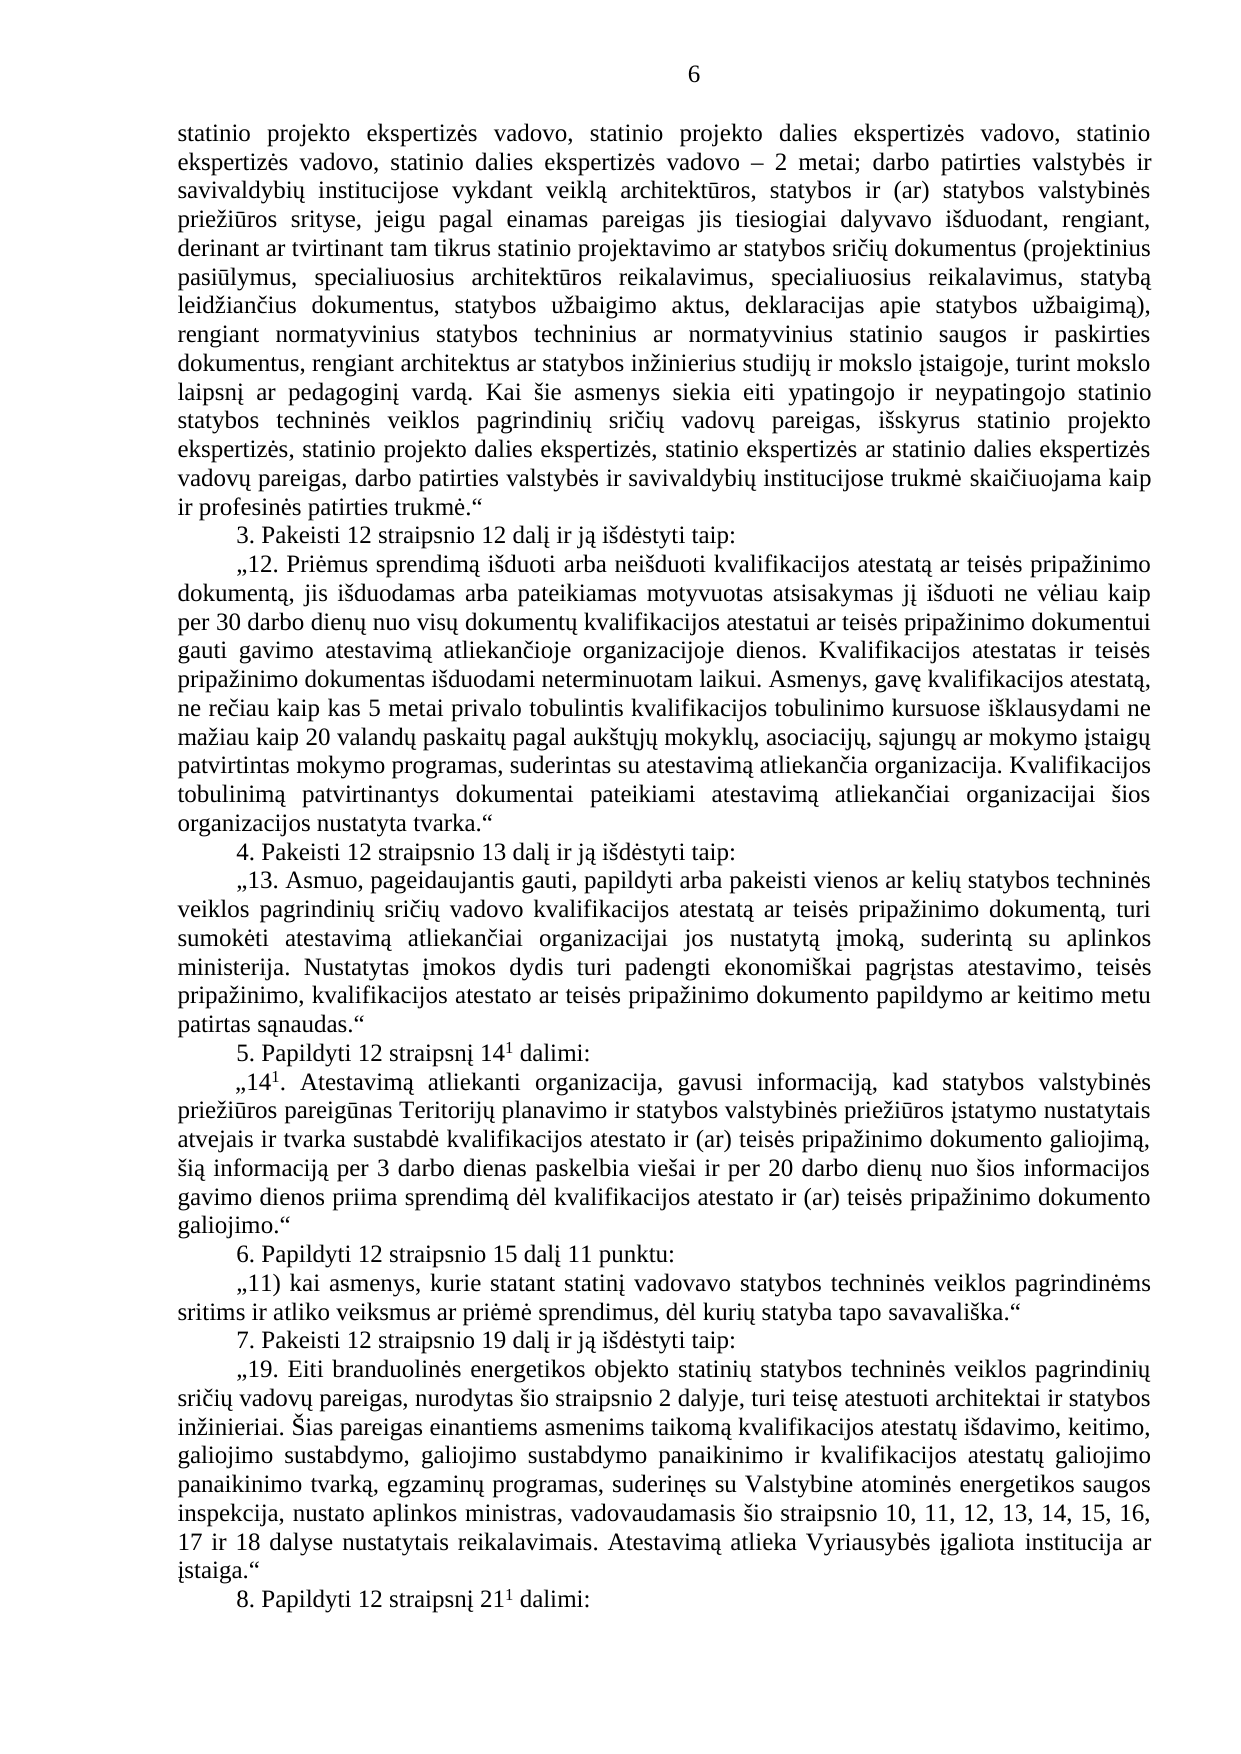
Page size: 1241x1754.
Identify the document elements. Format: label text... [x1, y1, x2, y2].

text „19. Eiti branduolinės energetikos objekto statinių statybos techninės veiklos pagrindinių sričių vadovų pareigas, nurodytas šio straipsnio 2 dalyje, turi teisę atestuoti architektai ir statybos inžinieriai. Šias pareigas einantiems asmenims taikomą kvalifikacijos atestatų išdavimo, keitimo, galiojimo sustabdymo, galiojimo sustabdymo panaikinimo ir kvalifikacijos atestatų galiojimo panaikinimo tvarką, egzaminų programas, suderinęs su Valstybine atominės energetikos saugos inspekcija, nustato aplinkos ministras, vadovaudamasis šio straipsnio 10, 11, 12, 13, 14, 15, 16, 17 ir 18 dalyse nustatytais reikalavimais. Atestavimą atlieka Vyriausybės įgaliota institucija ar įstaiga.“ [177, 1354, 1152, 1584]
text 3. Pakeisti 12 straipsnio 12 dalį ir ją išdėstyti taip: [177, 521, 1152, 549]
text 6. Papildyti 12 straipsnio 15 dalį 11 punktu: [177, 1239, 1152, 1268]
text 7. Pakeisti 12 straipsnio 19 dalį ir ją išdėstyti taip: [177, 1326, 1152, 1354]
text „13. Asmuo, pageidaujantis gauti, papildyti arba pakeisti vienos ar kelių statybos techninės veiklos pagrindinių sričių vadovo kvalifikacijos atestatą ar teisės pripažinimo dokumentą, turi sumokėti atestavimą atliekančiai organizacijai jos nustatytą įmoką, suderintą su aplinkos ministerija. Nustatytas įmokos dydis turi padengti ekonomiškai pagrįstas atestavimo, teisės pripažinimo, kvalifikacijos atestato ar teisės pripažinimo dokumento papildymo ar keitimo metu patirtas sąnaudas.“ [177, 866, 1152, 1038]
text „141. Atestavimą atliekanti organizacija, gavusi informaciją, kad statybos valstybinės priežiūros pareigūnas Teritorijų planavimo ir statybos valstybinės priežiūros įstatymo nustatytais atvejais ir tvarka sustabdė kvalifikacijos atestato ir (ar) teisės pripažinimo dokumento galiojimą, šią informaciją per 3 darbo dienas paskelbia viešai ir per 20 darbo dienų nuo šios informacijos gavimo dienos priima sprendimą dėl kvalifikacijos atestato ir (ar) teisės pripažinimo dokumento galiojimo.“ [177, 1067, 1152, 1239]
text „11) kai asmenys, kurie statant statinį vadovavo statybos techninės veiklos pagrindinėms sritims ir atliko veiksmus ar priėmė sprendimus, dėl kurių statyba tapo savavališka.“ [177, 1268, 1152, 1326]
text 8. Papildyti 12 straipsnį 211 dalimi: [177, 1584, 1152, 1613]
text 4. Pakeisti 12 straipsnio 13 dalį ir ją išdėstyti taip: [177, 837, 1152, 866]
text „12. Priėmus sprendimą išduoti arba neišduoti kvalifikacijos atestatą ar teisės pripažinimo dokumentą, jis išduodamas arba pateikiamas motyvuotas atsisakymas jį išduoti ne vėliau kaip per 30 darbo dienų nuo visų dokumentų kvalifikacijos atestatui ar teisės pripažinimo dokumentui gauti gavimo atestavimą atliekančioje organizacijoje dienos. Kvalifikacijos atestatas ir teisės pripažinimo dokumentas išduodami neterminuotam laikui. Asmenys, gavę kvalifikacijos atestatą, ne rečiau kaip kas 5 metai privalo tobulintis kvalifikacijos tobulinimo kursuose išklausydami ne mažiau kaip 20 valandų paskaitų pagal aukštųjų mokyklų, asociacijų, sąjungų ar mokymo įstaigų patvirtintas mokymo programas, suderintas su atestavimą atliekančia organizacija. Kvalifikacijos tobulinimą patvirtinantys dokumentai pateikiami atestavimą atliekančiai organizacijai šios organizacijos nustatyta tvarka.“ [177, 549, 1152, 837]
text 5. Papildyti 12 straipsnį 141 dalimi: [177, 1038, 1152, 1067]
text statinio projekto ekspertizės vadovo, statinio projekto dalies ekspertizės vadovo, statinio ekspertizės vadovo, statinio dalies ekspertizės vadovo – 2 metai; darbo patirties valstybės ir savivaldybių institucijose vykdant veiklą architektūros, statybos ir (ar) statybos valstybinės priežiūros srityse, jeigu pagal einamas pareigas jis tiesiogiai dalyvavo išduodant, rengiant, derinant ar tvirtinant tam tikrus statinio projektavimo ar statybos sričių dokumentus (projektinius pasiūlymus, specialiuosius architektūros reikalavimus, specialiuosius reikalavimus, statybą leidžiančius dokumentus, statybos užbaigimo aktus, deklaracijas apie statybos užbaigimą), rengiant normatyvinius statybos techninius ar normatyvinius statinio saugos ir paskirties dokumentus, rengiant architektus ar statybos inžinierius studijų ir mokslo įstaigoje, turint mokslo laipsnį ar pedagoginį vardą. Kai šie asmenys siekia eiti ypatingojo ir neypatingojo statinio statybos techninės veiklos pagrindinių sričių vadovų pareigas, išskyrus statinio projekto ekspertizės, statinio projekto dalies ekspertizės, statinio ekspertizės ar statinio dalies ekspertizės vadovų pareigas, darbo patirties valstybės ir savivaldybių institucijose trukmė skaičiuojama kaip ir profesinės patirties trukmė.“ [177, 118, 1152, 521]
